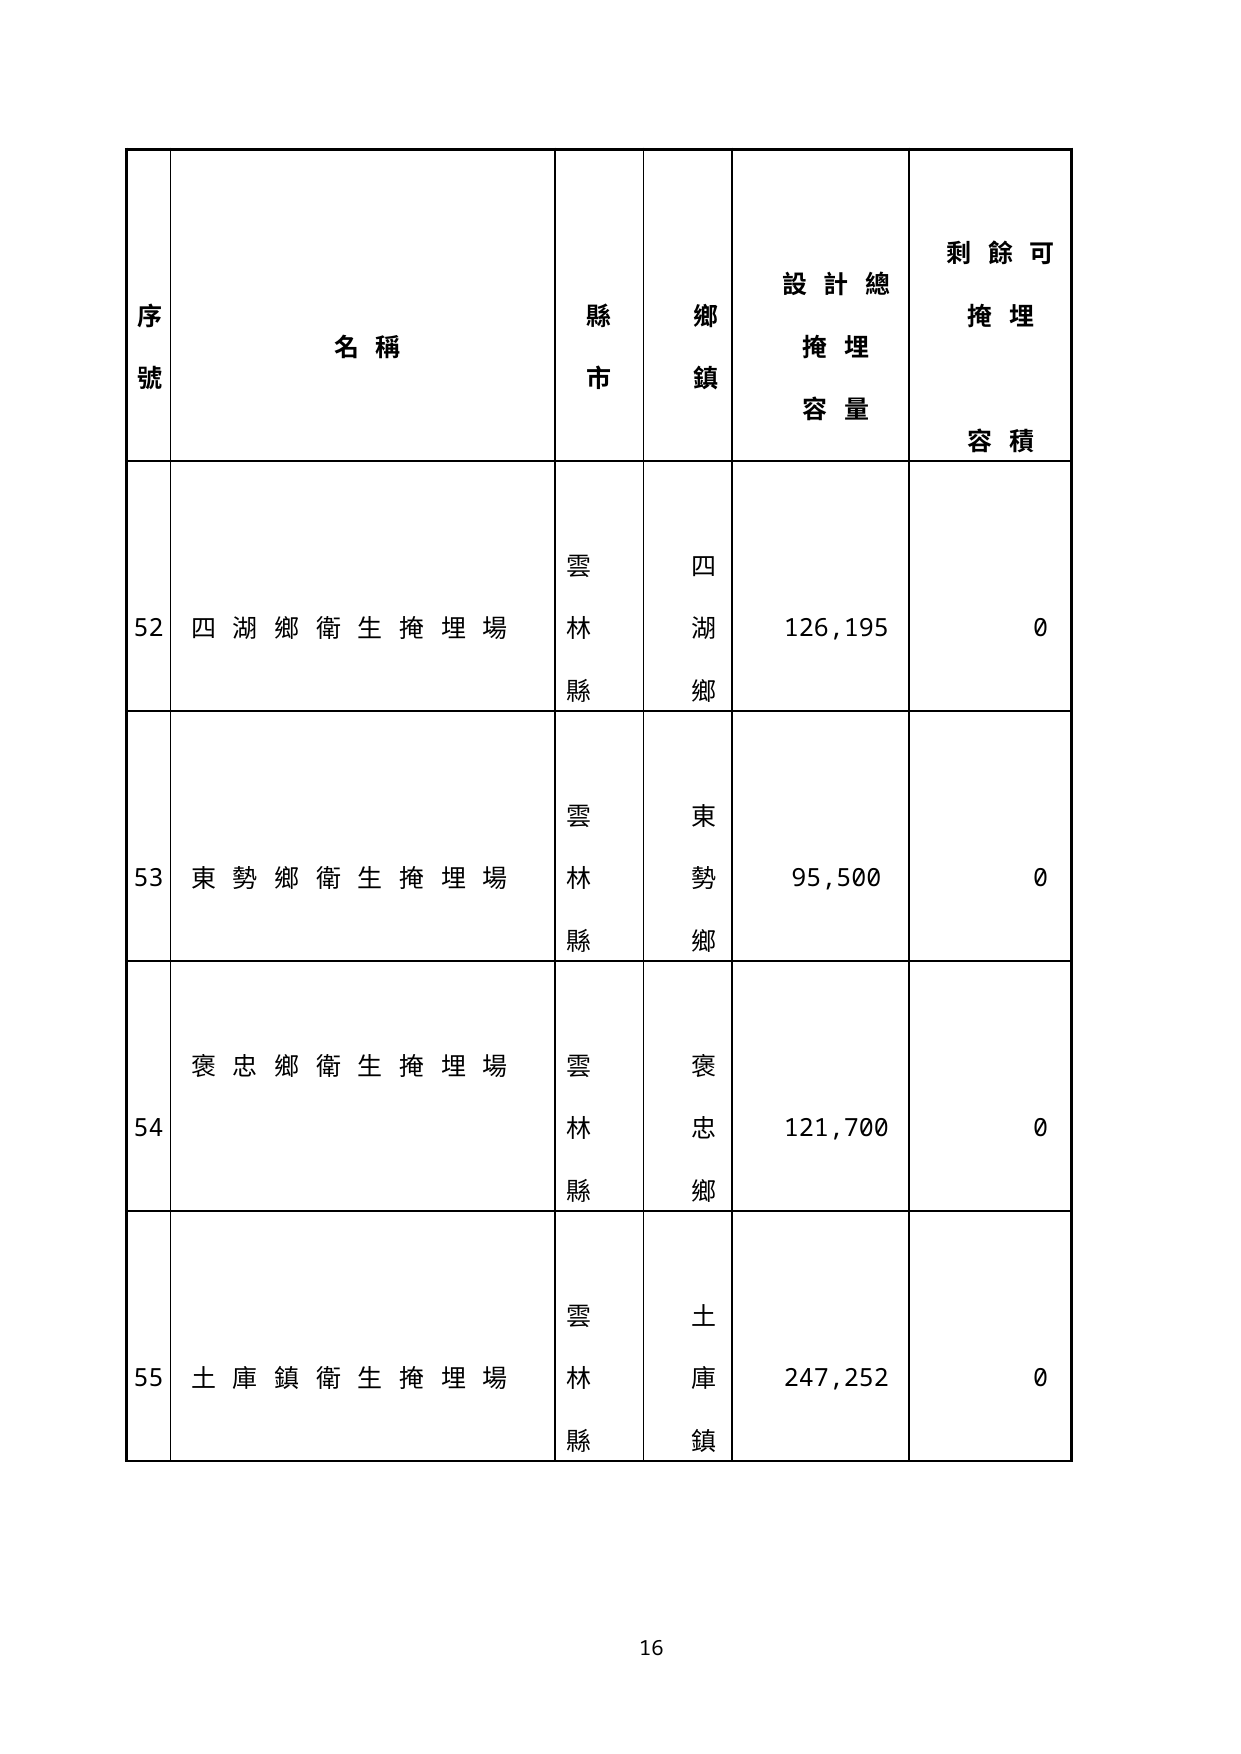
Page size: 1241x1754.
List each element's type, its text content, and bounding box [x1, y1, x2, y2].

table_cell 東勢鄉 [644, 712, 731, 960]
table_cell 東勢鄉衛生掩埋場 [171, 712, 554, 960]
table_cell 雲林縣 [556, 462, 643, 710]
table_cell 0 [910, 1212, 1070, 1460]
table_header 縣市 [556, 151, 643, 460]
table_cell 247,252 [733, 1212, 908, 1460]
table_cell 土庫鎮 [644, 1212, 731, 1460]
table_cell 52 [128, 462, 170, 710]
table_cell 95,500 [733, 712, 908, 960]
table_cell 土庫鎮衛生掩埋場 [171, 1212, 554, 1460]
table_header 剩餘可掩埋 容積 [910, 151, 1070, 460]
table_cell 54 [128, 962, 170, 1210]
table_cell 0 [910, 962, 1070, 1210]
table_cell 褒忠鄉 [644, 962, 731, 1210]
table_header 名稱 [171, 151, 554, 460]
table_header 鄉鎮 [644, 151, 731, 460]
table_cell 四湖鄉 [644, 462, 731, 710]
table_cell 121,700 [733, 962, 908, 1210]
table_cell 126,195 [733, 462, 908, 710]
table_cell 雲林縣 [556, 712, 643, 960]
table_cell 雲林縣 [556, 962, 643, 1210]
table_header 序號 [128, 151, 170, 460]
table_cell 0 [910, 712, 1070, 960]
table_cell 55 [128, 1212, 170, 1460]
table_cell 褒忠鄉衛生掩埋場 [171, 962, 554, 1210]
table_cell 0 [910, 462, 1070, 710]
table_header 設計總掩埋 容量 [733, 151, 908, 460]
table_cell 四湖鄉衛生掩埋場 [171, 462, 554, 710]
table_cell 雲林縣 [556, 1212, 643, 1460]
table_cell 53 [128, 712, 170, 960]
